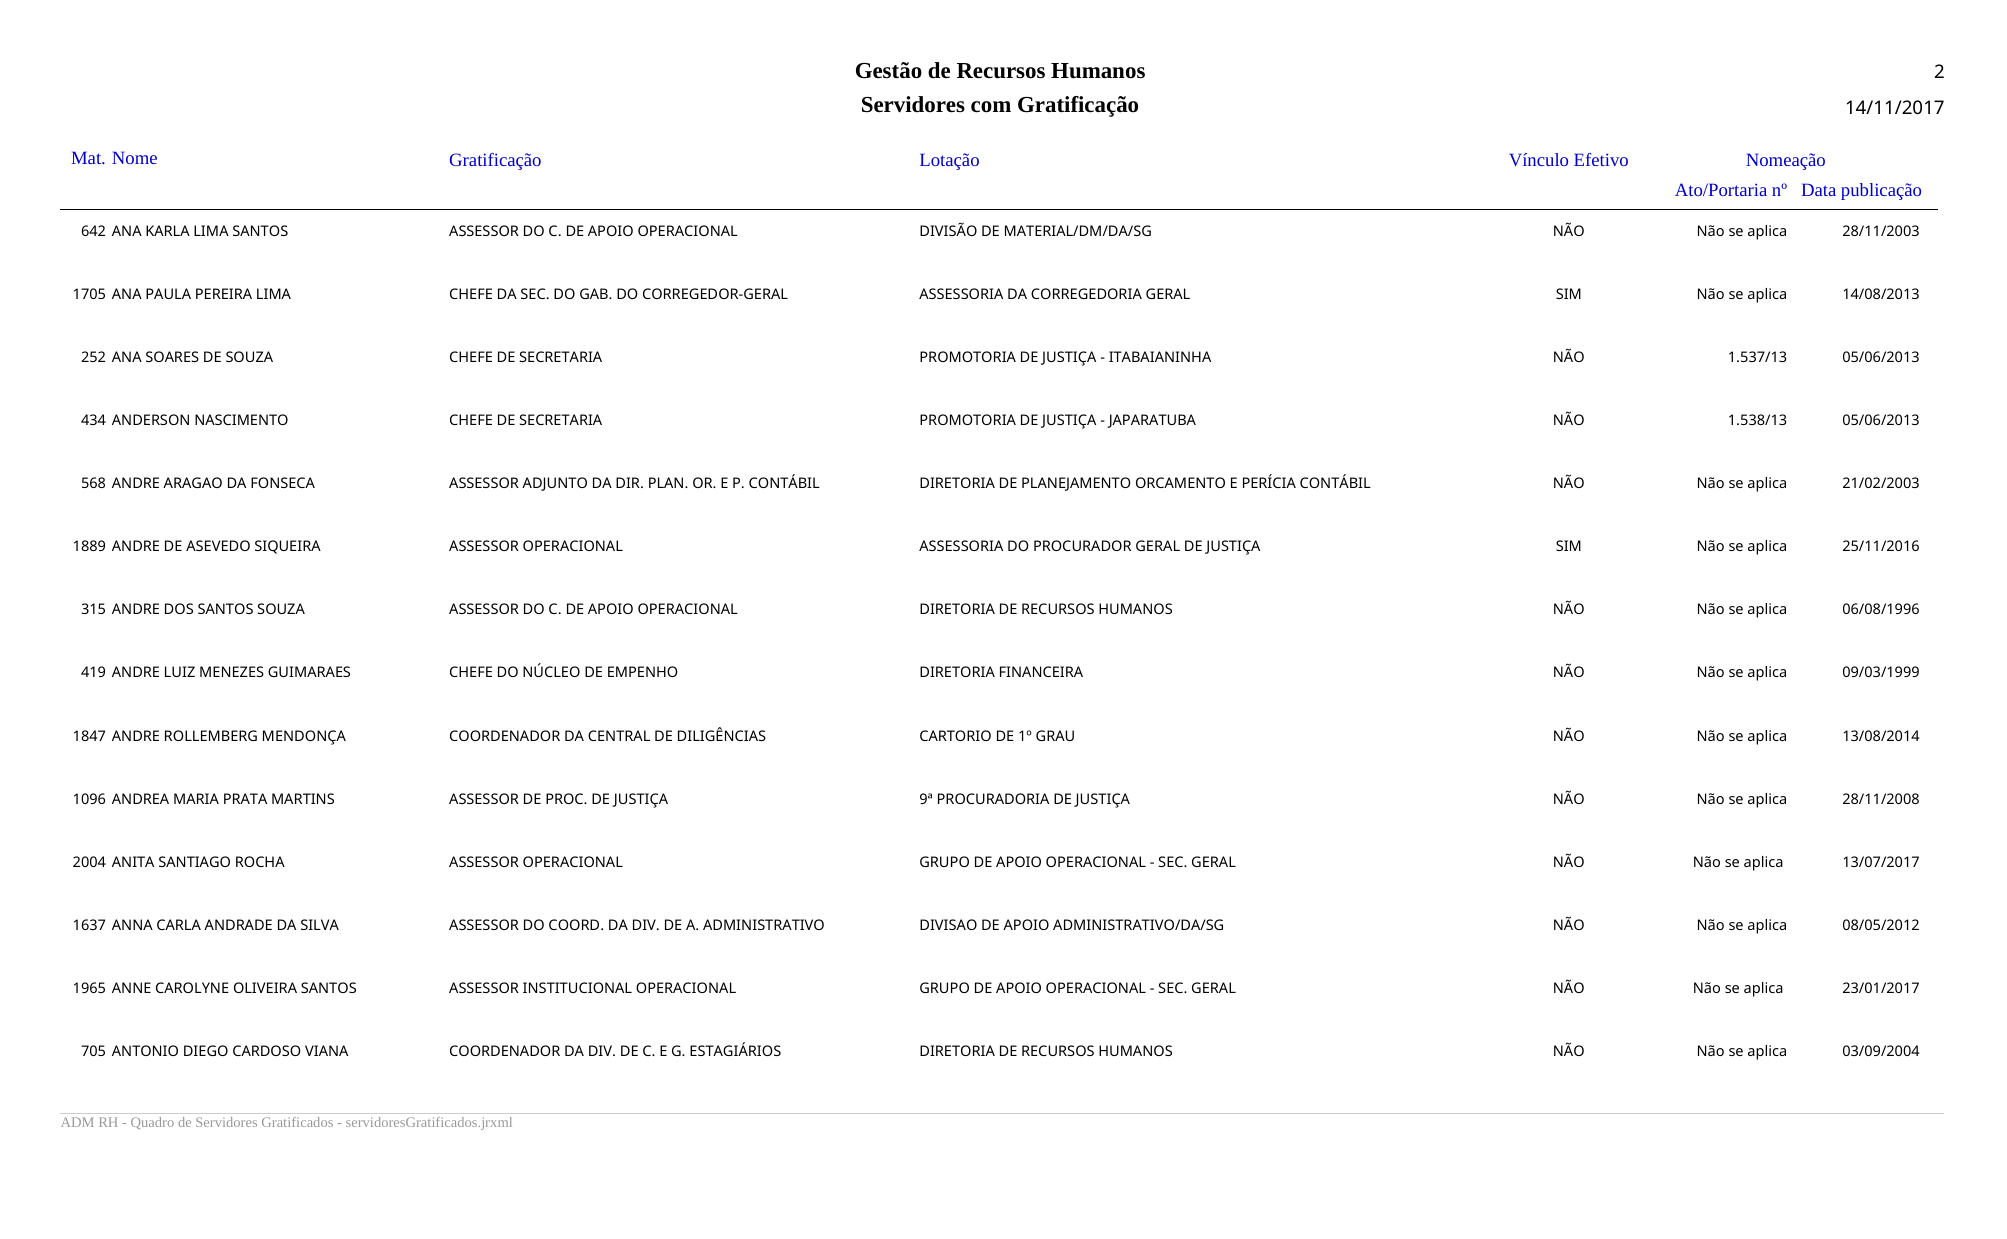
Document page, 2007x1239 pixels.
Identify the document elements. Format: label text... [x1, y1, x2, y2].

table_cell [1642, 880, 2007, 894]
table_cell [910, 599, 919, 628]
table_cell [910, 536, 919, 564]
table_cell [1486, 536, 1495, 564]
table_cell Não se aplica [1649, 852, 1787, 880]
table_cell NÃO [1495, 915, 1642, 957]
table_cell Gestão de Recursos Humanos [213, 57, 1787, 85]
table_cell [1945, 95, 2007, 123]
table_cell [1486, 691, 1495, 704]
table_cell [106, 852, 112, 880]
table_cell Não se aplica [1649, 473, 1787, 501]
table_cell ANTONIO DIEGO CARDOSO VIANA [112, 1041, 440, 1101]
table_cell [440, 831, 449, 848]
table_cell [440, 284, 449, 312]
table_cell [910, 1020, 919, 1038]
table_cell Ato/Portaria nº [1649, 179, 1787, 208]
table_cell [910, 662, 919, 691]
table_cell Não se aplica [1649, 978, 1787, 1006]
table_cell SIM [1495, 284, 1642, 326]
table_cell [0, 915, 9, 943]
table_cell NÃO [1495, 978, 1642, 1020]
table_cell [1486, 915, 1495, 943]
table_cell NÃO [1495, 1041, 1642, 1083]
table_cell [440, 768, 449, 785]
table_cell NÃO [1495, 789, 1642, 831]
table_cell DIRETORIA DE PLANEJAMENTO ORCAMENTO E PERÍCIA CONTÁBIL [919, 473, 1486, 533]
table_cell Gratificação [449, 149, 910, 178]
table_cell [0, 565, 112, 578]
table_cell NÃO [1495, 347, 1642, 389]
table_cell Data publicação [1787, 179, 1922, 208]
table_cell PROMOTORIA DE JUSTIÇA - JAPARATUBA [919, 410, 1486, 470]
table_cell [106, 978, 112, 1006]
table_cell [1486, 943, 1495, 957]
table_cell [1486, 220, 1495, 249]
table_cell [0, 249, 112, 262]
table_cell [1486, 565, 1495, 578]
table_cell [1486, 768, 2007, 785]
table_cell [910, 754, 919, 767]
table_cell [440, 501, 449, 515]
table_cell Não se aplica [1649, 662, 1787, 691]
table_cell [1486, 628, 1495, 641]
table_cell [1920, 410, 2007, 438]
table_cell [0, 284, 9, 312]
table_cell [910, 831, 919, 848]
table_cell [910, 880, 919, 894]
table_cell Não se aplica [1649, 725, 1787, 754]
table_cell 28/11/2008 [1793, 789, 1919, 817]
table_cell [106, 473, 112, 501]
table_cell [1787, 852, 1792, 880]
table_cell [1642, 149, 1649, 177]
table_cell ASSESSOR OPERACIONAL [449, 536, 910, 596]
table_cell NÃO [1495, 410, 1642, 452]
table_cell [0, 149, 44, 177]
table_cell 568 [9, 473, 106, 501]
table_cell CHEFE DA SEC. DO GAB. DO CORREGEDOR-GERAL [449, 284, 910, 343]
table_cell [106, 915, 112, 943]
table_cell ANNE CAROLYNE OLIVEIRA SANTOS [112, 978, 440, 1038]
table_cell ANDRE LUIZ MENEZES GUIMARAES [112, 662, 440, 722]
table_cell [440, 662, 449, 691]
table_cell [0, 438, 112, 452]
table_cell [106, 599, 112, 628]
table_cell [440, 915, 449, 943]
table_cell [0, 1041, 9, 1069]
table_cell [1920, 599, 2007, 628]
table_cell [1920, 725, 2007, 754]
table_cell [106, 789, 112, 817]
table_cell 09/03/1999 [1793, 662, 1919, 691]
table_cell [1642, 438, 2007, 452]
table_cell 2 [1790, 59, 1944, 85]
table_cell [0, 1113, 60, 1137]
table_cell [440, 312, 449, 326]
table_cell Vínculo Efetivo [1495, 149, 1642, 178]
table_cell [0, 1070, 112, 1083]
table_cell [1787, 915, 1792, 943]
table_cell [1920, 536, 2007, 564]
table_cell [910, 768, 919, 785]
table_cell ASSESSOR DE PROC. DE JUSTIÇA [449, 789, 910, 848]
table_cell [0, 768, 112, 785]
table_cell [1642, 943, 2007, 957]
table_cell [910, 515, 919, 533]
table_cell [0, 943, 112, 957]
table_cell [1486, 831, 2007, 848]
table_cell [1486, 326, 2007, 343]
table_cell [106, 149, 112, 177]
table_cell [1642, 347, 1649, 375]
table_cell [910, 249, 919, 262]
table_cell [0, 59, 213, 85]
table_cell Não se aplica [1649, 220, 1787, 249]
table_cell [910, 263, 919, 280]
table_cell [1920, 473, 2007, 501]
table_cell [1642, 817, 2007, 831]
table_cell [1486, 754, 1495, 767]
table_cell Lotação [919, 149, 1486, 178]
table_cell ANA SOARES DE SOUZA [112, 347, 440, 407]
table_cell [0, 641, 112, 659]
table_cell [0, 375, 112, 389]
table_cell [910, 915, 919, 943]
table_cell [106, 725, 112, 754]
table_cell [440, 641, 449, 659]
table_cell [1486, 641, 2007, 659]
table_cell [1920, 789, 2007, 817]
table_cell [1486, 852, 1495, 880]
table_cell [440, 220, 449, 249]
table_cell ASSESSOR INSTITUCIONAL OPERACIONAL [449, 978, 910, 1038]
table_cell [910, 389, 919, 407]
table_cell [1486, 375, 1495, 389]
table_cell [106, 662, 112, 691]
table_cell [440, 389, 449, 407]
table_cell CHEFE DE SECRETARIA [449, 347, 910, 407]
table_cell [910, 725, 919, 754]
table_cell [0, 691, 112, 704]
table_cell ANITA SANTIAGO ROCHA [112, 852, 440, 912]
table_cell [910, 452, 919, 470]
table_cell [0, 880, 112, 894]
table_cell [910, 473, 919, 501]
table_cell [106, 1041, 112, 1069]
table_cell 1096 [9, 789, 106, 817]
table_cell [1642, 565, 2007, 578]
table_cell ASSESSOR ADJUNTO DA DIR. PLAN. OR. E P. CONTÁBIL [449, 473, 910, 533]
table_cell 1705 [9, 284, 106, 312]
table_cell SIM [1495, 536, 1642, 578]
table_cell Não se aplica [1649, 789, 1787, 817]
table_cell 1637 [9, 915, 106, 943]
table_cell [1486, 1083, 2007, 1101]
table_cell ANNA CARLA ANDRADE DA SILVA [112, 915, 440, 975]
table_cell [1920, 284, 2007, 312]
table_cell [440, 789, 449, 817]
table_cell [440, 704, 449, 722]
table_cell [0, 536, 9, 564]
table_cell [1486, 1020, 2007, 1038]
table_cell [106, 284, 112, 312]
table_cell [0, 894, 112, 912]
table_cell DIRETORIA DE RECURSOS HUMANOS [919, 599, 1486, 659]
table_cell [440, 1070, 449, 1083]
table_cell [440, 1083, 449, 1101]
table_cell [0, 628, 112, 641]
table_cell [440, 249, 449, 262]
table_cell GRUPO DE APOIO OPERACIONAL - SEC. GERAL [919, 852, 1486, 912]
table_cell [1945, 59, 2007, 85]
table_cell ASSESSOR DO C. DE APOIO OPERACIONAL [449, 599, 910, 659]
table_cell [910, 312, 919, 326]
table_cell [0, 211, 2007, 220]
table_cell [440, 1006, 449, 1020]
table_cell 28/11/2003 [1793, 220, 1919, 249]
table_cell [1486, 957, 2007, 975]
table_cell 06/08/1996 [1793, 599, 1919, 628]
table_cell ADM RH - Quadro de Servidores Gratificados - servidoresGratificados.jrxml [60, 1114, 1944, 1137]
table_cell Não se aplica [1649, 284, 1787, 312]
table_cell [1787, 473, 1792, 501]
table_cell [106, 347, 112, 375]
table_cell [1787, 410, 1792, 438]
table_cell [1787, 599, 1792, 628]
table_cell Não se aplica [1649, 599, 1787, 628]
table_cell [1787, 220, 1792, 249]
table_cell 1.538/13 [1649, 410, 1787, 438]
table_cell [1486, 978, 1495, 1006]
table_cell [0, 326, 112, 343]
table_cell [1486, 389, 2007, 407]
table_cell [1787, 789, 1792, 817]
table_cell [0, 220, 9, 249]
table_cell [1642, 789, 1649, 817]
table_cell NÃO [1495, 473, 1642, 515]
table_cell ASSESSOR DO C. DE APOIO OPERACIONAL [449, 220, 910, 280]
table_cell [106, 410, 112, 438]
table_cell [1486, 1041, 1495, 1069]
table_cell [1642, 628, 2007, 641]
table_cell [0, 85, 2007, 91]
table_cell [1642, 754, 2007, 767]
table_cell [1486, 704, 2007, 722]
table_cell [1642, 725, 1649, 754]
table_cell [0, 452, 112, 470]
table_cell NÃO [1495, 599, 1642, 641]
table_cell [0, 473, 9, 501]
table_cell [1642, 662, 1649, 691]
table_cell [440, 957, 449, 975]
table_cell [440, 1041, 449, 1069]
table_cell [1486, 149, 1495, 177]
table_cell [440, 565, 449, 578]
table_cell [440, 628, 449, 641]
table_cell [0, 263, 112, 280]
table_cell ANDRE DOS SANTOS SOUZA [112, 599, 440, 659]
table_cell [440, 375, 449, 389]
table_cell [440, 725, 449, 754]
table_cell [1920, 915, 2007, 943]
table_cell [1486, 452, 2007, 470]
table_cell [440, 410, 449, 438]
table_header Nome [112, 147, 199, 177]
table_cell [1486, 249, 1495, 262]
table_cell Servidores com Gratificação [213, 91, 1787, 123]
table_cell ASSESSOR DO COORD. DA DIV. DE A. ADMINISTRATIVO [449, 915, 910, 975]
table_cell [1787, 536, 1792, 564]
table_header Mat. [44, 147, 106, 177]
table_cell CHEFE DE SECRETARIA [449, 410, 910, 470]
table_cell [910, 149, 919, 177]
table_cell NÃO [1495, 725, 1642, 767]
table_cell ANDERSON NASCIMENTO [112, 410, 440, 470]
table_cell [910, 375, 919, 389]
table_cell 434 [9, 410, 106, 438]
table_cell [0, 754, 112, 767]
table_cell 315 [9, 599, 106, 628]
table_cell [106, 536, 112, 564]
table_cell ASSESSORIA DO PROCURADOR GERAL DE JUSTIÇA [919, 536, 1486, 596]
table_cell [1920, 852, 2007, 880]
table_cell ASSESSORIA DA CORREGEDORIA GERAL [919, 284, 1486, 343]
table_cell [1486, 789, 1495, 817]
table_cell 08/05/2012 [1793, 915, 1919, 943]
table_cell [1920, 978, 2007, 1006]
table_cell [910, 691, 919, 704]
table_cell [440, 452, 449, 470]
table_cell [1787, 284, 1792, 312]
table_cell ANDREA MARIA PRATA MARTINS [112, 789, 440, 848]
table_cell [0, 95, 213, 123]
table_cell [910, 501, 919, 515]
table_cell [1922, 179, 2007, 208]
table_cell [1787, 662, 1792, 691]
table_cell ASSESSOR OPERACIONAL [449, 852, 910, 912]
table_cell [0, 957, 112, 975]
table_cell [440, 473, 449, 501]
table_cell [910, 704, 919, 722]
table_cell [0, 578, 112, 596]
table_cell [910, 565, 919, 578]
table_cell DIVISÃO DE MATERIAL/DM/DA/SG [919, 220, 1486, 280]
table_cell COORDENADOR DA CENTRAL DE DILIGÊNCIAS [449, 725, 910, 785]
table_cell [1486, 473, 1495, 501]
table_cell [1486, 725, 1495, 754]
table_cell 252 [9, 347, 106, 375]
table_cell [1642, 1070, 2007, 1083]
table_cell 705 [9, 1041, 106, 1069]
table_cell [910, 410, 919, 438]
table_cell [0, 1006, 112, 1020]
table_cell [440, 536, 449, 564]
table_cell 13/07/2017 [1793, 852, 1919, 880]
table_cell [0, 662, 9, 691]
table_cell CARTORIO DE 1º GRAU [919, 725, 1486, 785]
table_cell 03/09/2004 [1793, 1041, 1919, 1069]
table_cell PROMOTORIA DE JUSTIÇA - ITABAIANINHA [919, 347, 1486, 407]
table_cell 23/01/2017 [1793, 978, 1919, 1006]
table_cell [1486, 1006, 1495, 1020]
table_cell [1486, 894, 2007, 912]
table_cell [0, 599, 9, 628]
table_cell [1642, 284, 1649, 312]
table_cell Não se aplica [1649, 915, 1787, 943]
table_cell 25/11/2016 [1793, 536, 1919, 564]
table_cell [1642, 501, 2007, 515]
table_cell [1945, 1113, 2007, 1137]
table_cell Não se aplica [1649, 1041, 1787, 1069]
table_cell 1965 [9, 978, 106, 1006]
table_cell [910, 641, 919, 659]
table_cell [1787, 1041, 1792, 1069]
table_cell CHEFE DO NÚCLEO DE EMPENHO [449, 662, 910, 722]
table_cell [0, 789, 9, 817]
table_cell ANDRE ROLLEMBERG MENDONÇA [112, 725, 440, 785]
table_cell 21/02/2003 [1793, 473, 1919, 501]
table_cell [1642, 978, 1649, 1006]
table_cell [1642, 473, 1649, 501]
table_cell [1642, 312, 2007, 326]
table_cell [1920, 347, 2007, 375]
table_cell [910, 1083, 919, 1101]
table_cell 05/06/2013 [1793, 410, 1919, 438]
table_cell [1920, 1041, 2007, 1069]
table_cell [1486, 578, 2007, 596]
table_cell [0, 347, 9, 375]
table_cell [1486, 312, 1495, 326]
table_cell [910, 894, 919, 912]
table_cell COORDENADOR DA DIV. DE C. E G. ESTAGIÁRIOS [449, 1041, 910, 1101]
table_cell [910, 852, 919, 880]
table_cell 9ª PROCURADORIA DE JUSTIÇA [919, 789, 1486, 848]
table_cell [1920, 662, 2007, 691]
table_cell [0, 1083, 112, 1101]
table_cell [1642, 691, 2007, 704]
table_cell [910, 1006, 919, 1020]
table_cell [1486, 501, 1495, 515]
table_cell [910, 789, 919, 817]
table_cell [440, 438, 449, 452]
table_cell [440, 326, 449, 343]
table_cell DIRETORIA FINANCEIRA [919, 662, 1486, 722]
table_cell [1486, 662, 1495, 691]
table_cell [1642, 410, 1649, 438]
table_cell [440, 817, 449, 831]
table_cell Nomeação [1649, 149, 1922, 178]
table_cell [1787, 725, 1792, 754]
table_cell [910, 628, 919, 641]
table_cell [910, 326, 919, 343]
table_cell 1889 [9, 536, 106, 564]
table_cell [0, 1101, 2007, 1113]
table_cell [1642, 375, 2007, 389]
table_cell [910, 284, 919, 312]
table_cell 1.537/13 [1649, 347, 1787, 375]
table_cell [1642, 915, 1649, 943]
table_cell NÃO [1495, 220, 1642, 262]
table_cell [1486, 880, 1495, 894]
table_cell [1642, 220, 1649, 249]
table_cell ANDRE DE ASEVEDO SIQUEIRA [112, 536, 440, 596]
table_header [0, 0, 2007, 57]
table_cell [910, 1070, 919, 1083]
table_cell DIVISAO DE APOIO ADMINISTRATIVO/DA/SG [919, 915, 1486, 975]
table_cell 14/11/2017 [1790, 95, 1944, 123]
table_cell 419 [9, 662, 106, 691]
table_cell ANA KARLA LIMA SANTOS [112, 220, 440, 280]
table_cell [440, 1020, 449, 1038]
table_cell NÃO [1495, 852, 1642, 894]
table_cell [1486, 263, 2007, 280]
table_cell [1486, 438, 1495, 452]
table_cell [199, 149, 449, 177]
table_cell [1486, 817, 1495, 831]
table_cell [440, 978, 449, 1006]
table_cell [440, 347, 449, 375]
table_cell [440, 943, 449, 957]
table_cell [0, 1020, 112, 1038]
table_cell [1486, 515, 2007, 533]
table_cell [910, 220, 919, 249]
table_cell 642 [9, 220, 106, 249]
table_cell [910, 943, 919, 957]
table_cell [910, 978, 919, 1006]
table_cell NÃO [1495, 662, 1642, 704]
table_cell [910, 347, 919, 375]
table_cell [440, 691, 449, 704]
table_cell [440, 599, 449, 628]
table_cell [440, 263, 449, 280]
table_cell 05/06/2013 [1793, 347, 1919, 375]
table_cell 2004 [9, 852, 106, 880]
table_cell [440, 515, 449, 533]
table_cell [1642, 1006, 2007, 1020]
table_cell [910, 1041, 919, 1069]
table_cell DIRETORIA DE RECURSOS HUMANOS [919, 1041, 1486, 1101]
table_cell [1642, 599, 1649, 628]
table_cell [1642, 536, 1649, 564]
table_cell [0, 817, 112, 831]
table_cell Não se aplica [1649, 536, 1787, 564]
table_cell 1847 [9, 725, 106, 754]
table_cell [0, 312, 112, 326]
table_cell [0, 704, 112, 722]
table_cell [440, 578, 449, 596]
table_cell [0, 852, 9, 880]
table_cell [1642, 852, 1649, 880]
table_cell [1486, 284, 1495, 312]
table_cell 14/08/2013 [1793, 284, 1919, 312]
table_cell [0, 389, 112, 407]
table_cell [910, 438, 919, 452]
table_cell [910, 578, 919, 596]
table_cell 13/08/2014 [1793, 725, 1919, 754]
table_cell [0, 515, 112, 533]
table_cell [1486, 410, 1495, 438]
table_cell ANDRE ARAGAO DA FONSECA [112, 473, 440, 533]
table_cell [440, 880, 449, 894]
table_cell [1922, 149, 2007, 177]
table_cell [1642, 249, 2007, 262]
table_cell [1486, 599, 1495, 628]
table_cell GRUPO DE APOIO OPERACIONAL - SEC. GERAL [919, 978, 1486, 1038]
table_cell [0, 725, 9, 754]
table_cell [106, 220, 112, 249]
table_cell [0, 831, 112, 848]
table_cell [1642, 1041, 1649, 1069]
table_cell [0, 501, 112, 515]
table_cell [1486, 1070, 1495, 1083]
table_cell [1787, 347, 1792, 375]
table_cell [1920, 220, 2007, 249]
table_cell [440, 894, 449, 912]
table_cell ANA PAULA PEREIRA LIMA [112, 284, 440, 343]
table_cell [0, 123, 2007, 147]
table_cell [1486, 347, 1495, 375]
table_cell [0, 179, 1649, 208]
table_cell [1787, 978, 1792, 1006]
table_cell [440, 754, 449, 767]
table_cell [910, 817, 919, 831]
table_cell [440, 852, 449, 880]
table_cell [0, 978, 9, 1006]
table_cell [910, 957, 919, 975]
table_cell [0, 410, 9, 438]
